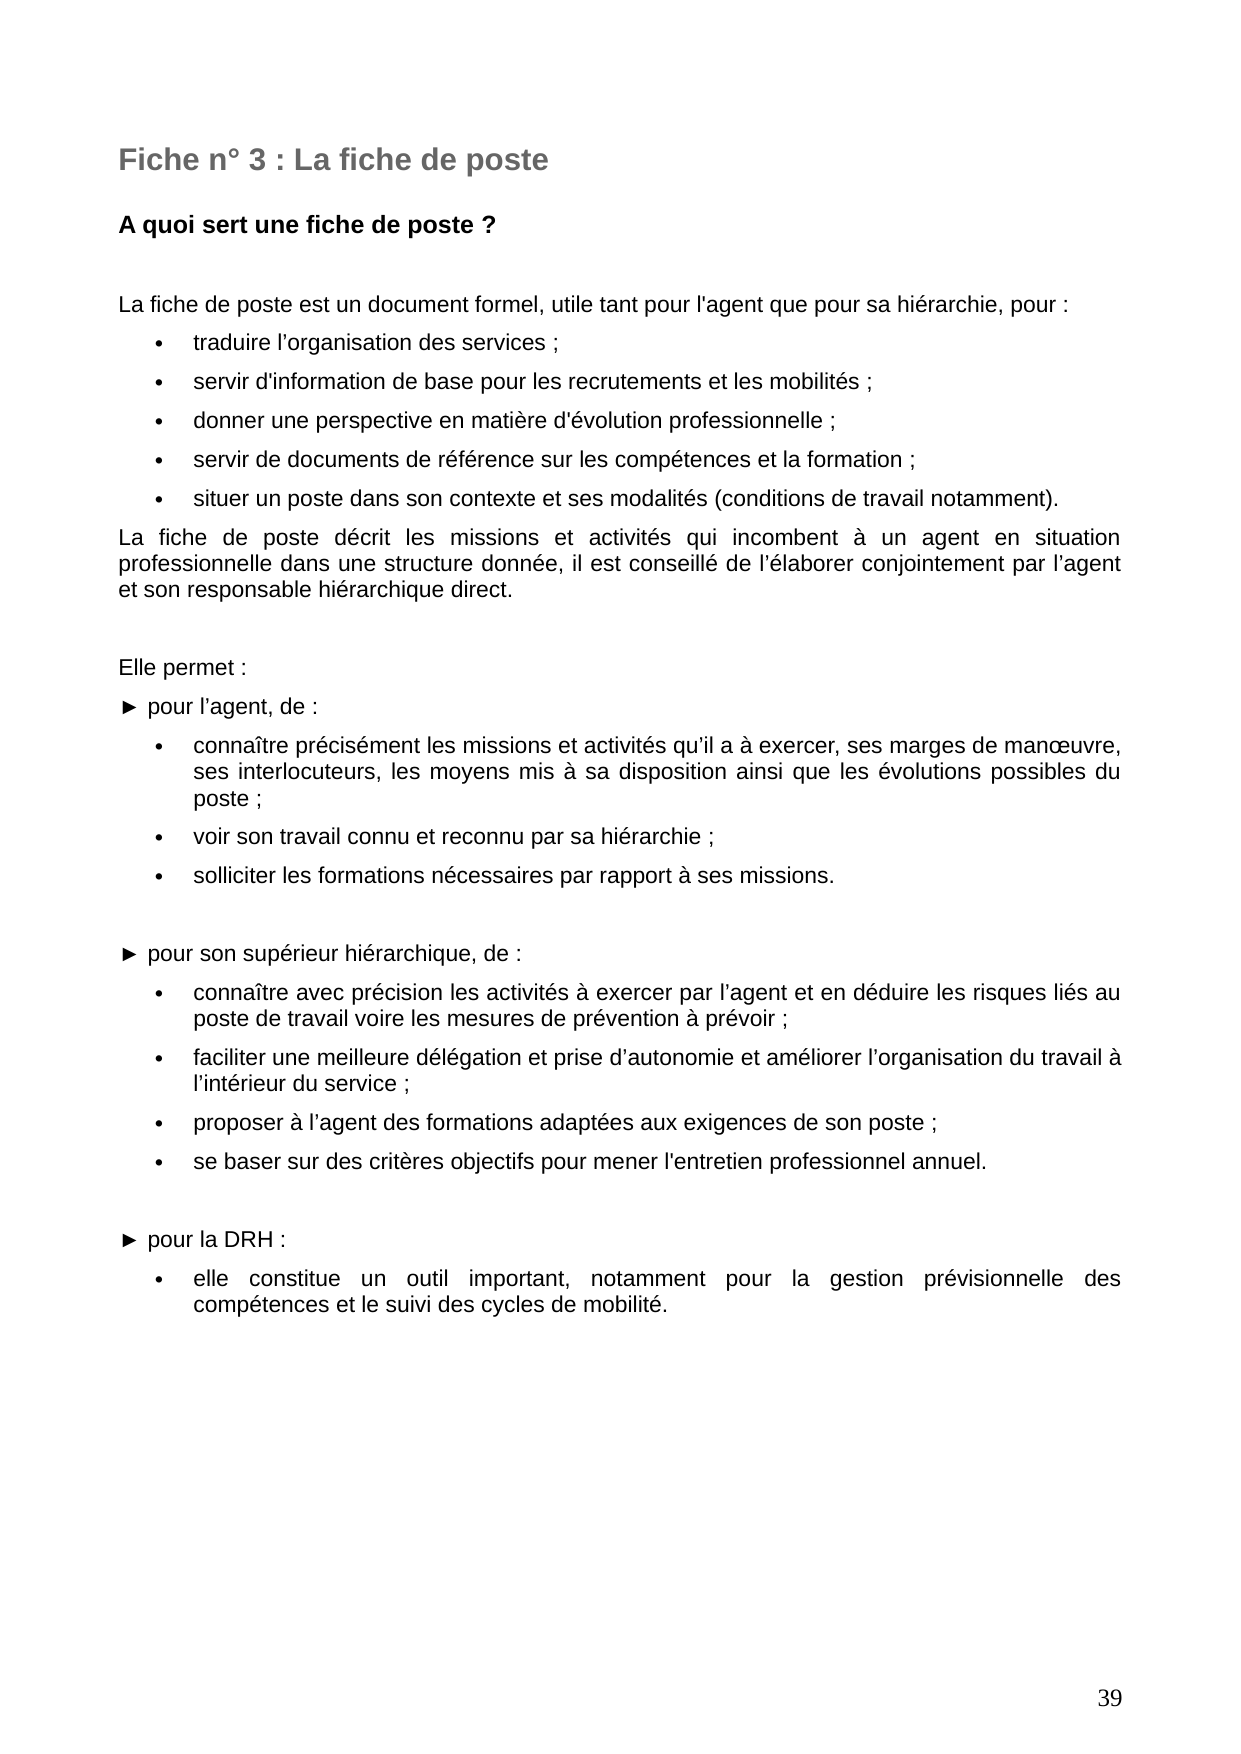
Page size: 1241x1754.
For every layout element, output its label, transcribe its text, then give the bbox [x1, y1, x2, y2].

text A quoi sert une fiche de poste ? [118, 210, 1122, 239]
list servir d'information de base pour les recrutements et les mobilités ; [156, 368, 1122, 394]
list situer un poste dans son contexte et ses modalités (conditions de travail notamment). [156, 485, 1122, 511]
text La fiche de poste décrit les missions et activités qui incombent à un agent en situation professionnelle dans une structure donnée, il est conseillé de l’élaborer conjointement par l’agent et son responsable hiérarchique direct. [118, 524, 1122, 603]
list donner une perspective en matière d'évolution professionnelle ; [156, 407, 1122, 433]
list voir son travail connu et reconnu par sa hiérarchie ; [156, 823, 1122, 850]
text Elle permet : [118, 654, 1122, 680]
list servir de documents de référence sur les compétences et la formation ; [156, 446, 1122, 472]
list se baser sur des critères objectifs pour mener l'entretien professionnel annuel. [156, 1148, 1122, 1174]
subtitle Fiche n° 3 : La fiche de poste [118, 141, 1122, 177]
text ► pour l’agent, de : [118, 693, 1122, 719]
list connaître avec précision les activités à exercer par l’agent et en déduire les risques liés au poste de travail voire les mesures de prévention à prévoir ; [156, 979, 1122, 1031]
text La fiche de poste est un document formel, utile tant pour l'agent que pour sa hiérarchie, pour : [118, 291, 1122, 317]
text ► pour son supérieur hiérarchique, de : [118, 940, 1122, 966]
list elle constitue un outil important, notamment pour la gestion prévisionnelle des compétences et le suivi des cycles de mobilité. [156, 1264, 1122, 1317]
list connaître précisément les missions et activités qu’il a à exercer, ses marges de manœuvre, ses interlocuteurs, les moyens mis à sa disposition ainsi que les évolutions possibles du poste ; [156, 732, 1122, 811]
list traduire l’organisation des services ; [156, 329, 1122, 356]
text ► pour la DRH : [118, 1226, 1122, 1252]
list faciliter une meilleure délégation et prise d’autonomie et améliorer l’organisation du travail à l’intérieur du service ; [156, 1044, 1122, 1097]
list proposer à l’agent des formations adaptées aux exigences de son poste ; [156, 1109, 1122, 1136]
list solliciter les formations nécessaires par rapport à ses missions. [156, 862, 1122, 888]
